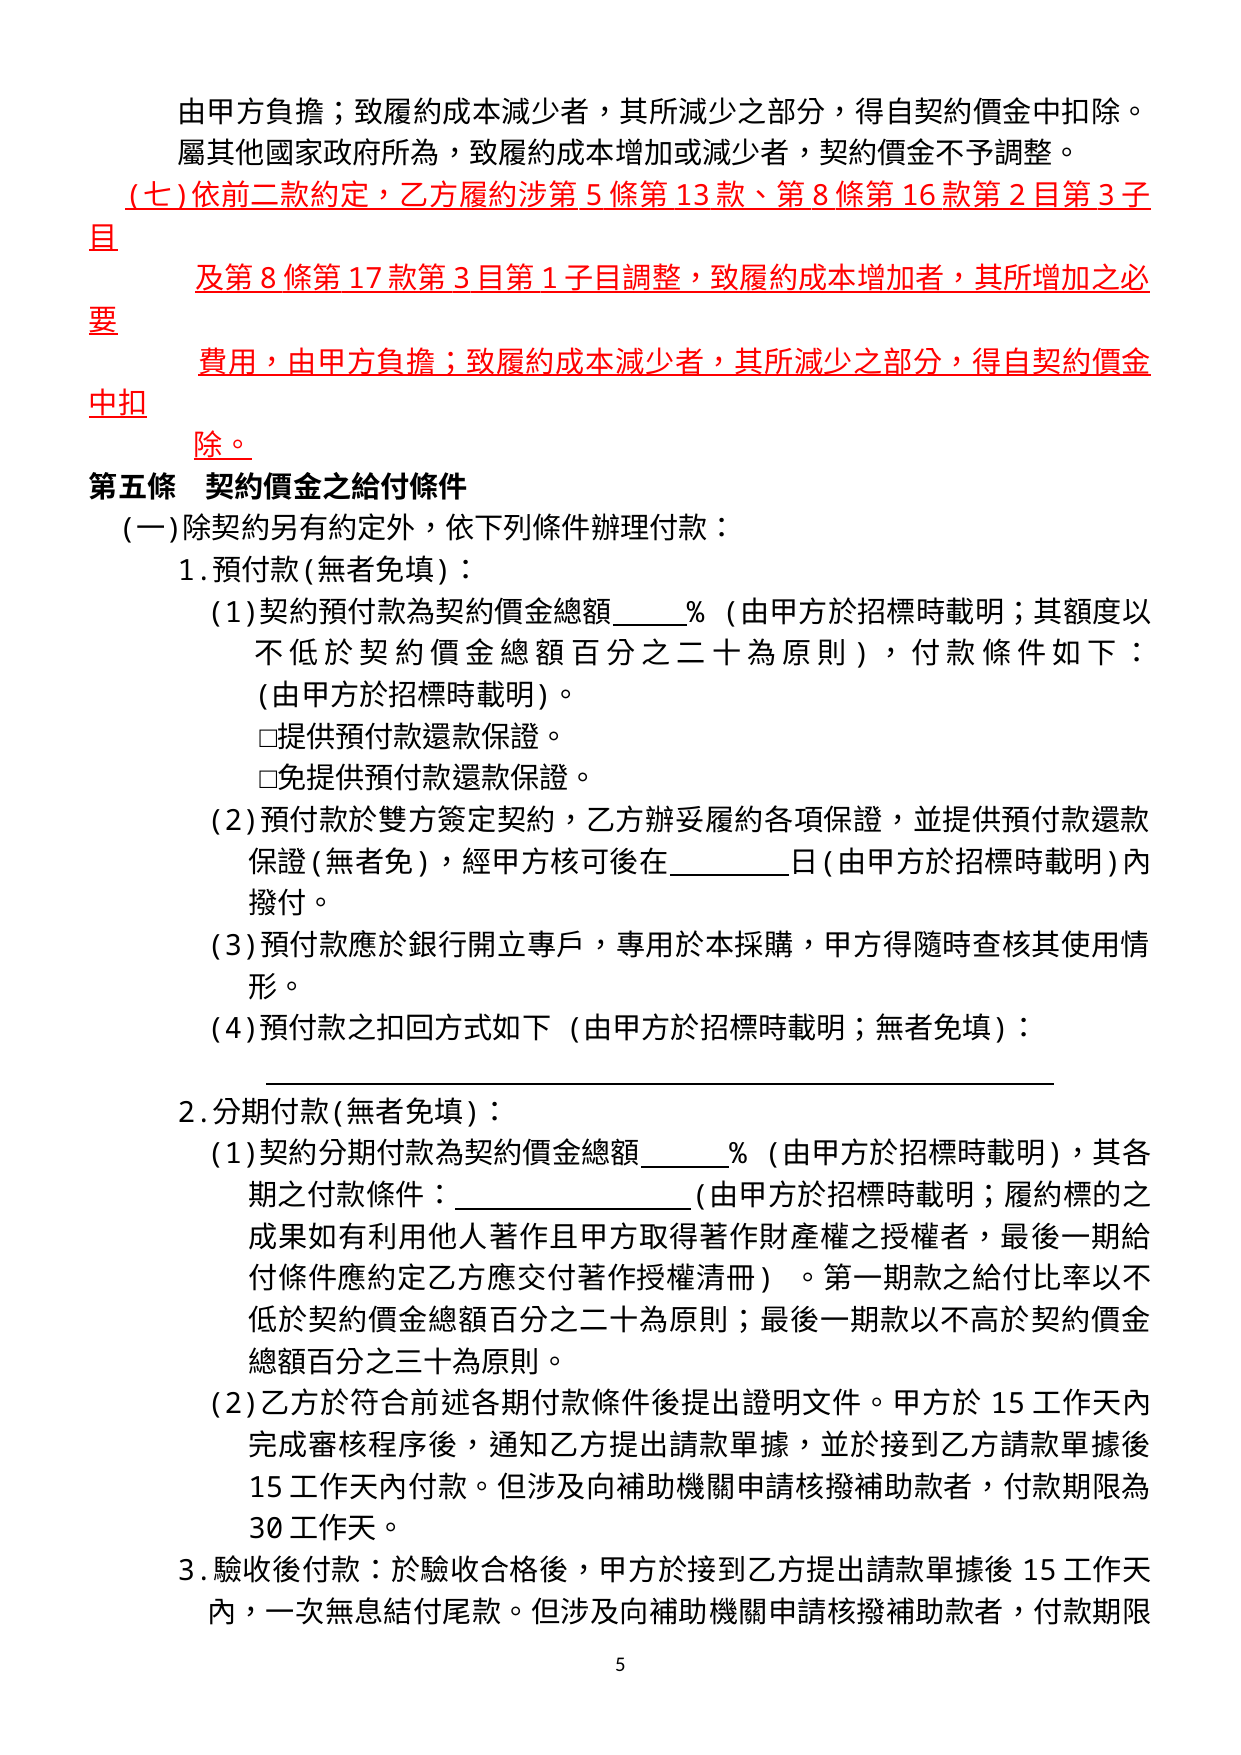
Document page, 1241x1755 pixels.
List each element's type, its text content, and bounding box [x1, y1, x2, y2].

text (2)乙方於符合前述各期付款條件後提出證明文件。甲方於15工作天內完成審核程序後，通知乙方提出請款單據，並於接到乙方請款單據後15工作天內付款。但涉及向補助機關申請核撥補助款者，付款期限為30工作天。 [207, 1380, 1152, 1547]
text (一)除契約另有約定外，依下列條件辦理付款： [118, 505, 1152, 547]
text 2.分期付款(無者免填)： [177, 1089, 1152, 1130]
text 1.預付款(無者免填)： [177, 547, 1152, 589]
text □提供預付款還款保證。 [207, 714, 1152, 755]
text 除。 [89, 422, 1152, 464]
text (3)預付款應於銀行開立專戶，專用於本採購，甲方得隨時查核其使用情形。 [207, 922, 1152, 1005]
text (1)契約分期付款為契約價金總額 % (由甲方於招標時載明)，其各期之付款條件： (由甲方於招標時載明；履約標的之成果如有利用他人著作且甲方取得著作財產權之授權者，最後一期給付條件應約定乙方應交付著作授權清冊) 。第一期款之給付比率以不低於契約價金總額百分之二十為原則；最後一期款以不高於契約價金總額百分之三十為原則。 [207, 1130, 1152, 1380]
text □免提供預付款還款保證。 [207, 755, 1152, 797]
text 第五條 契約價金之給付條件 [89, 464, 1152, 505]
text 及第8條第17款第3目第1子目調整，致履約成本增加者，其所增加之必要 [89, 255, 1152, 339]
text 費用，由甲方負擔；致履約成本減少者，其所減少之部分，得自契約價金中扣 [89, 339, 1152, 422]
text (4)預付款之扣回方式如下 (由甲方於招標時載明；無者免填)： [207, 1005, 1152, 1047]
text 3.驗收後付款：於驗收合格後，甲方於接到乙方提出請款單據後15工作天內，一次無息結付尾款。但涉及向補助機關申請核撥補助款者，付款期限 [177, 1547, 1152, 1630]
text (七)依前二款約定，乙方履約涉第5條第13款、第8條第16款第2目第3子目 [89, 172, 1152, 255]
text (六)前款情形，屬中華民國政府所為，致履約成本增加者，其所增加之必要費用，由甲方負擔；致履約成本減少者，其所減少之部分，得自契約價金中扣除。屬其他國家政府所為，致履約成本增加或減少者，契約價金不予調整。 [118, 89, 1152, 172]
text (1)契約預付款為契約價金總額 % (由甲方於招標時載明；其額度以不低於契約價金總額百分之二十為原則)，付款條件如下： (由甲方於招標時載明)。 [207, 589, 1152, 714]
text (2)預付款於雙方簽定契約，乙方辦妥履約各項保證，並提供預付款還款保證(無者免)，經甲方核可後在 日(由甲方於招標時載明)內撥付。 [207, 797, 1152, 922]
